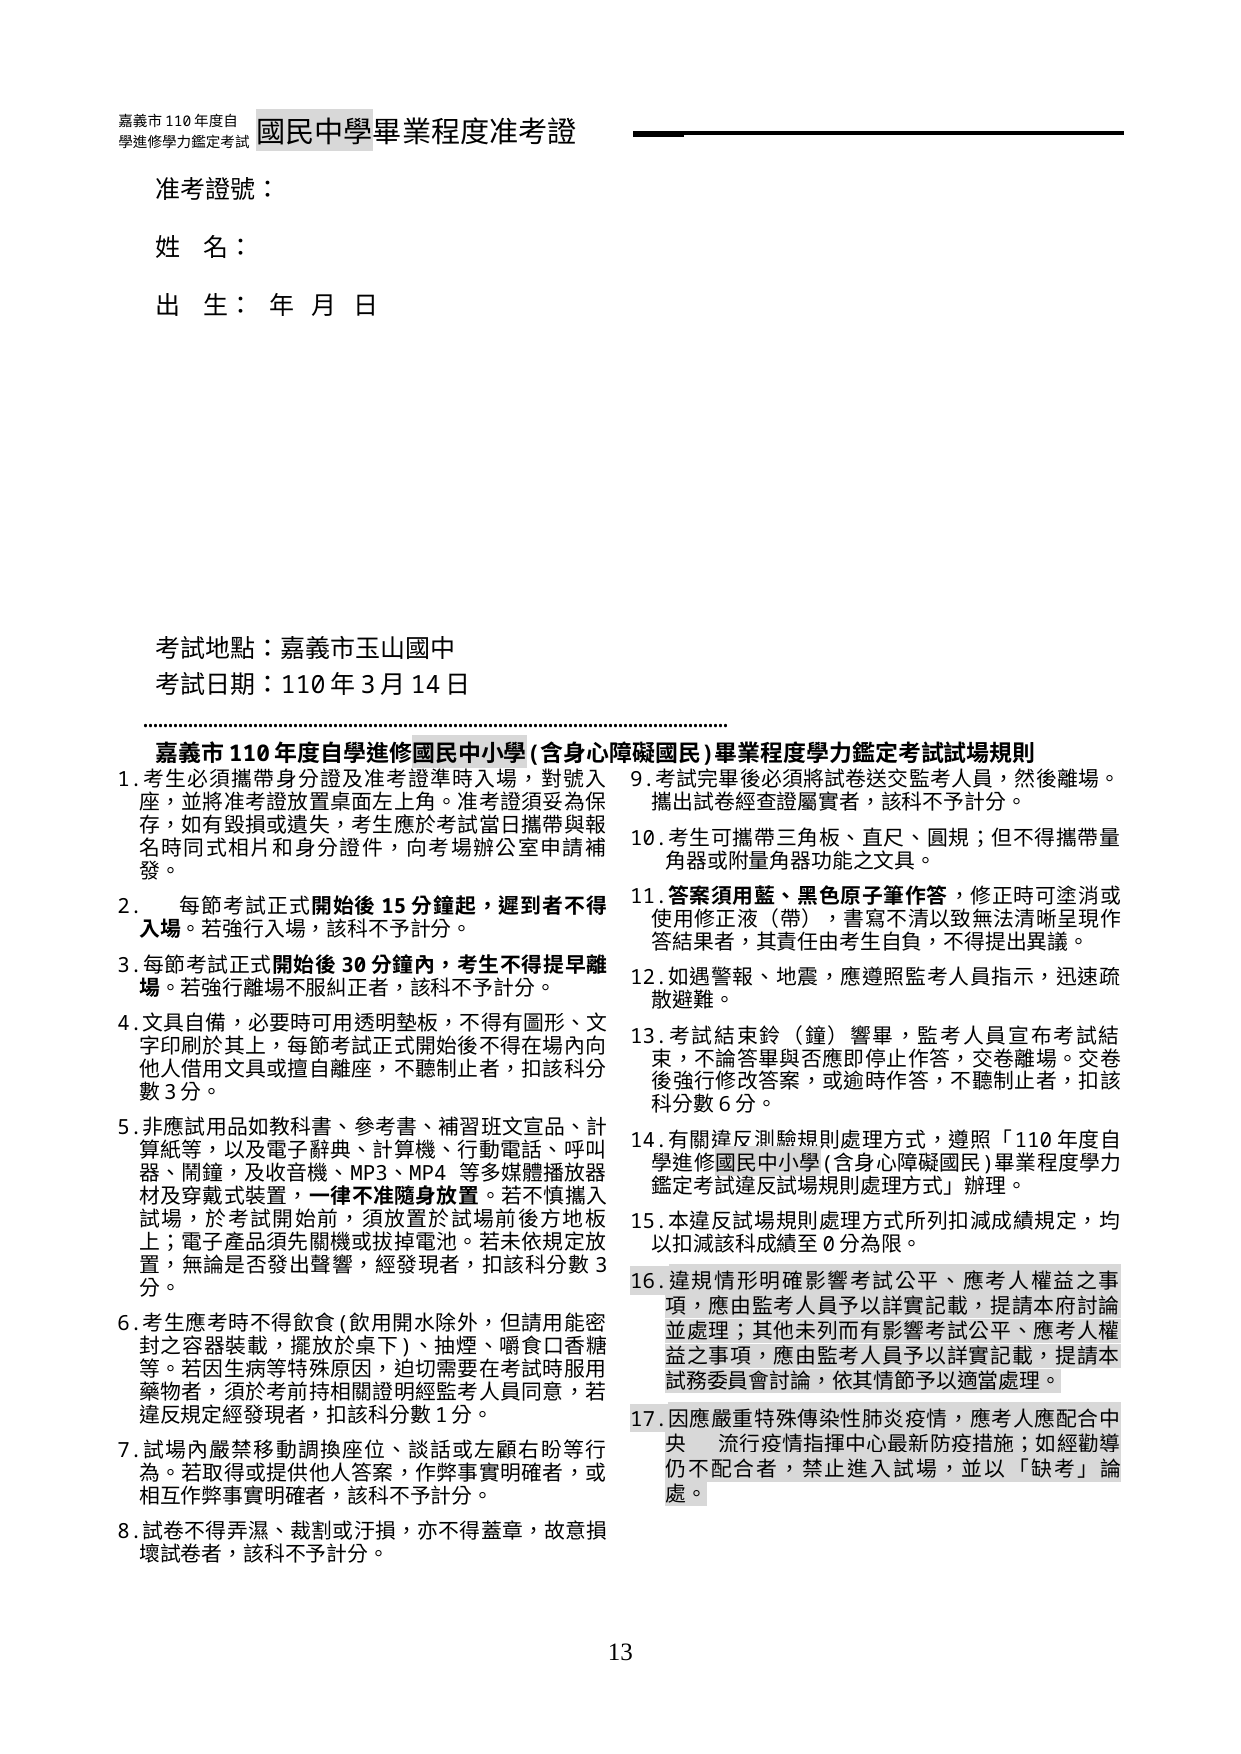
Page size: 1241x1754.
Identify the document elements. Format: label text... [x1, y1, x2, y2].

text 嘉義市110年度自學進修國民中小學(含身心障礙國民)畢業程度學力鑑定考試試場規則 [143, 735, 1122, 768]
text 姓 名： [143, 210, 1122, 268]
text ……………………………………………………………………………………………………… [143, 701, 1122, 735]
text 嘉義市110年度自學進修學力鑑定考試 國民中學畢業程度准考證 [118, 109, 1122, 151]
text 考試地點：嘉義市玉山國中 [143, 629, 1122, 665]
text 准考證號： [143, 151, 1122, 210]
table_header 1.考生必須攜帶身分證及准考證準時入場，對號入座，並將准考證放置桌面左上角。准考證須妥為保存，如有毀損或遺失，考生應於考試當日攜帶與報名時同式相片和身分證件，向考場辦公室申請補發。 2. 每節考試正式開始後15分鐘起，遲到者不得入場。若強行入場，該科不予計分。 3.每節考試正式開始後30分鐘內，考生不得提早離場。若強行離場不服糾正者，該科不予計分。 4.文具自備，必要時可用透明墊板，不得有圖形、文字印刷於其上，每節考試正式開始後不得在場內向他人借用文具或擅自離座，不聽制止者，扣該科分數3分。 5.非應試用品如教科書、參考書、補習班文宣品、計算紙等，以及電子辭典、計算機、行動電話、呼叫器、鬧鐘，及收音機、MP3、MP4 等多媒體播放器材及穿戴式裝置，一律不准隨身放置。若不慎攜入試場，於考試開始前，須放置於試場前後方地板上；電子產品須先關機或拔掉電池。若未依規定放置，無論是否發出聲響，經發現者，扣該科分數3分。 6.考生應考時不得飲食(飲用開水除外，但請用能密封之容器裝載，擺放於桌下)、抽煙、嚼食口香糖等。若因生病等特殊原因，迫切需要在考試時服用藥物者，須於考前持相關證明經監考人員同意，若違反規定經發現者，扣該科分數1分。 7.試場內嚴禁移動調換座位、談話或左顧右盼等行為。若取得或提供他人答案，作弊事實明確者，或相互作弊事實明確者，該科不予計分。 8.試卷不得弄濕、裁割或汙損，亦不得蓋章，故意損壞試卷者，該科不予計分。 [106, 769, 618, 1583]
table_header 9.考試完畢後必須將試卷送交監考人員，然後離場。攜出試卷經查證屬實者，該科不予計分。 10.考生可攜帶三角板、直尺、圓規；但不得攜帶量角器或附量角器功能之文具。 11.答案須用藍、黑色原子筆作答，修正時可塗消或使用修正液（帶），書寫不清以致無法清晰呈現作答結果者，其責任由考生自負，不得提出異議。 12.如遇警報、地震，應遵照監考人員指示，迅速疏散避難。 13.考試結束鈴（鐘）響畢，監考人員宣布考試結束，不論答畢與否應即停止作答，交卷離場。交卷後強行修改答案，或逾時作答，不聽制止者，扣該科分數6分。 14.有關違反測驗規則處理方式，遵照「110年度自學進修國民中小學(含身心障礙國民)畢業程度學力鑑定考試違反試場規則處理方式」辦理。 15.本違反試場規則處理方式所列扣減成績規定，均以扣減該科成績至0分為限。 16.違規情形明確影響考試公平、應考人權益之事項，應由監考人員予以詳實記載，提請本府討論並處理；其他未列而有影響考試公平、應考人權益之事項，應由監考人員予以詳實記載，提請本試務委員會討論，依其情節予以適當處理。 17.因應嚴重特殊傳染性肺炎疫情，應考人應配合中央 流行疫情指揮中心最新防疫措施；如經勸導仍不配合者，禁止進入試場，並以「缺考」論處。 [619, 769, 1132, 1583]
text 考試日期：110年3月14日 [143, 665, 1122, 701]
text 出 生： 年 月 日 [143, 268, 1122, 326]
